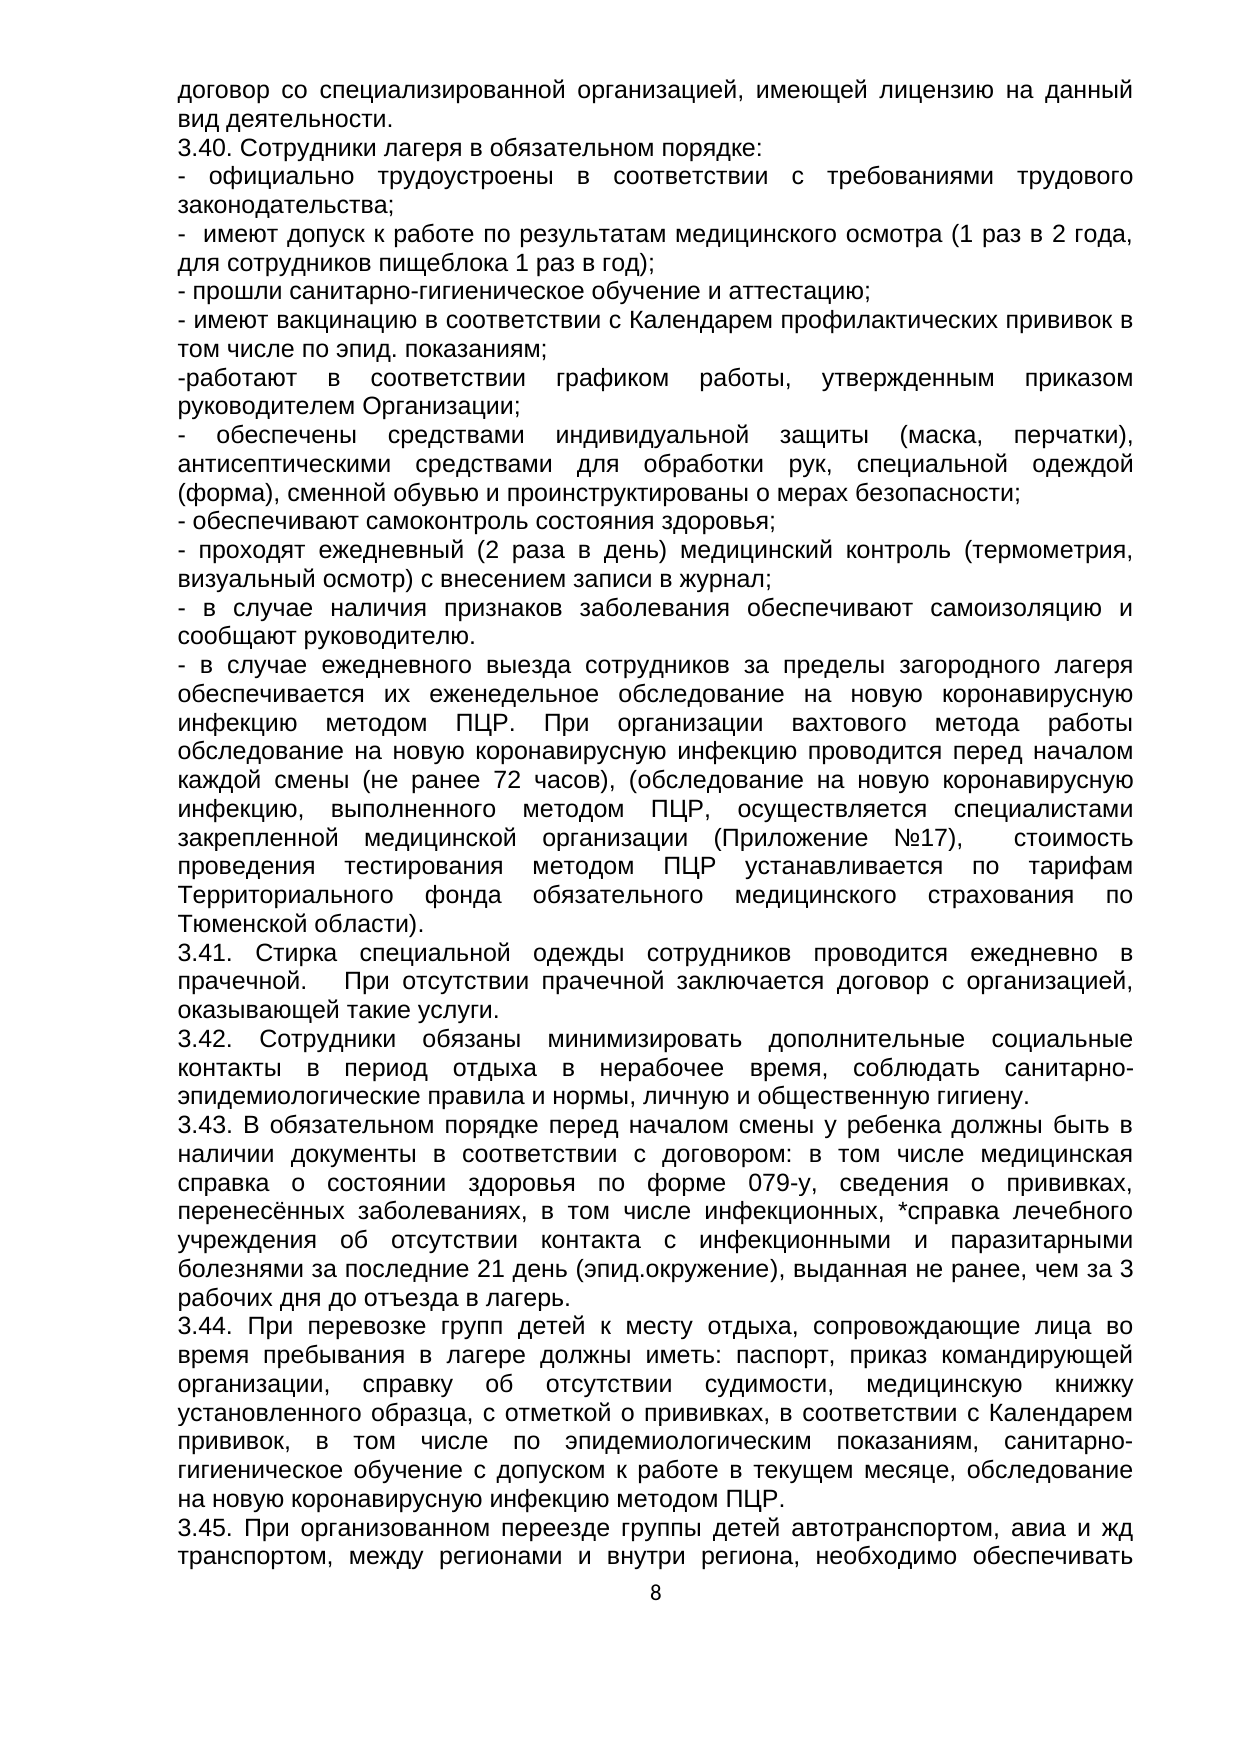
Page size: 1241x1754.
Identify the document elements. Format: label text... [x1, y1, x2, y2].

text - официально трудоустроены в соответствии с требованиями трудового законодательства; [177, 161, 1134, 219]
text 3.45. При организованном переезде группы детей автотранспортом, авиа и жд транспортом, между регионами и внутри региона, необходимо обеспечивать [177, 1512, 1134, 1570]
text - в случае наличия признаков заболевания обеспечивают самоизоляцию и сообщают руководителю. [177, 592, 1134, 650]
text - имеют допуск к работе по результатам медицинского осмотра (1 раз в 2 года, для сотрудников пищеблока 1 раз в год); [177, 219, 1134, 276]
text 3.44. При перевозке групп детей к месту отдыха, сопровождающие лица во время пребывания в лагере должны иметь: паспорт, приказ командирующей организации, справку об отсутствии судимости, медицинскую книжку установленного образца, с отметкой о прививках, в соответствии с Календарем прививок, в том числе по эпидемиологическим показаниям, санитарно-гигиеническое обучение с допуском к работе в текущем месяце, обследование на новую коронавирусную инфекцию методом ПЦР. [177, 1311, 1134, 1512]
text - обеспечивают самоконтроль состояния здоровья; [177, 506, 1134, 535]
text -работают в соответствии графиком работы, утвержденным приказом руководителем Организации; [177, 362, 1134, 420]
text - проходят ежедневный (2 раза в день) медицинский контроль (термометрия, визуальный осмотр) с внесением записи в журнал; [177, 535, 1134, 592]
text 3.40. Сотрудники лагеря в обязательном порядке: [177, 132, 1134, 161]
text - в случае ежедневного выезда сотрудников за пределы загородного лагеря обеспечивается их еженедельное обследование на новую коронавирусную инфекцию методом ПЦР. При организации вахтового метода работы обследование на новую коронавирусную инфекцию проводится перед началом каждой смены (не ранее 72 часов), (обследование на новую коронавирусную инфекцию, выполненного методом ПЦР, осуществляется специалистами закрепленной медицинской организации (Приложение №17), стоимость проведения тестирования методом ПЦР устанавливается по тарифам Территориального фонда обязательного медицинского страхования по Тюменской области). [177, 650, 1134, 937]
text - обеспечены средствами индивидуальной защиты (маска, перчатки), антисептическими средствами для обработки рук, специальной одеждой (форма), сменной обувью и проинструктированы о мерах безопасности; [177, 420, 1134, 506]
text - прошли санитарно-гигиеническое обучение и аттестацию; [177, 276, 1134, 305]
text 3.41. Стирка специальной одежды сотрудников проводится ежедневно в прачечной. При отсутствии прачечной заключается договор с организацией, оказывающей такие услуги. [177, 937, 1134, 1024]
text договор со специализированной организацией, имеющей лицензию на данный вид деятельности. [177, 75, 1134, 132]
text 3.42. Сотрудники обязаны минимизировать дополнительные социальные контакты в период отдыха в нерабочее время, соблюдать санитарно-эпидемиологические правила и нормы, личную и общественную гигиену. [177, 1024, 1134, 1110]
text 3.43. В обязательном порядке перед началом смены у ребенка должны быть в наличии документы в соответствии с договором: в том числе медицинская справка о состоянии здоровья по форме 079-у, сведения о прививках, перенесённых заболеваниях, в том числе инфекционных, *справка лечебного учреждения об отсутствии контакта с инфекционными и паразитарными болезнями за последние 21 день (эпид.окружение), выданная не ранее, чем за 3 рабочих дня до отъезда в лагерь. [177, 1110, 1134, 1311]
text - имеют вакцинацию в соответствии с Календарем профилактических прививок в том числе по эпид. показаниям; [177, 305, 1134, 362]
